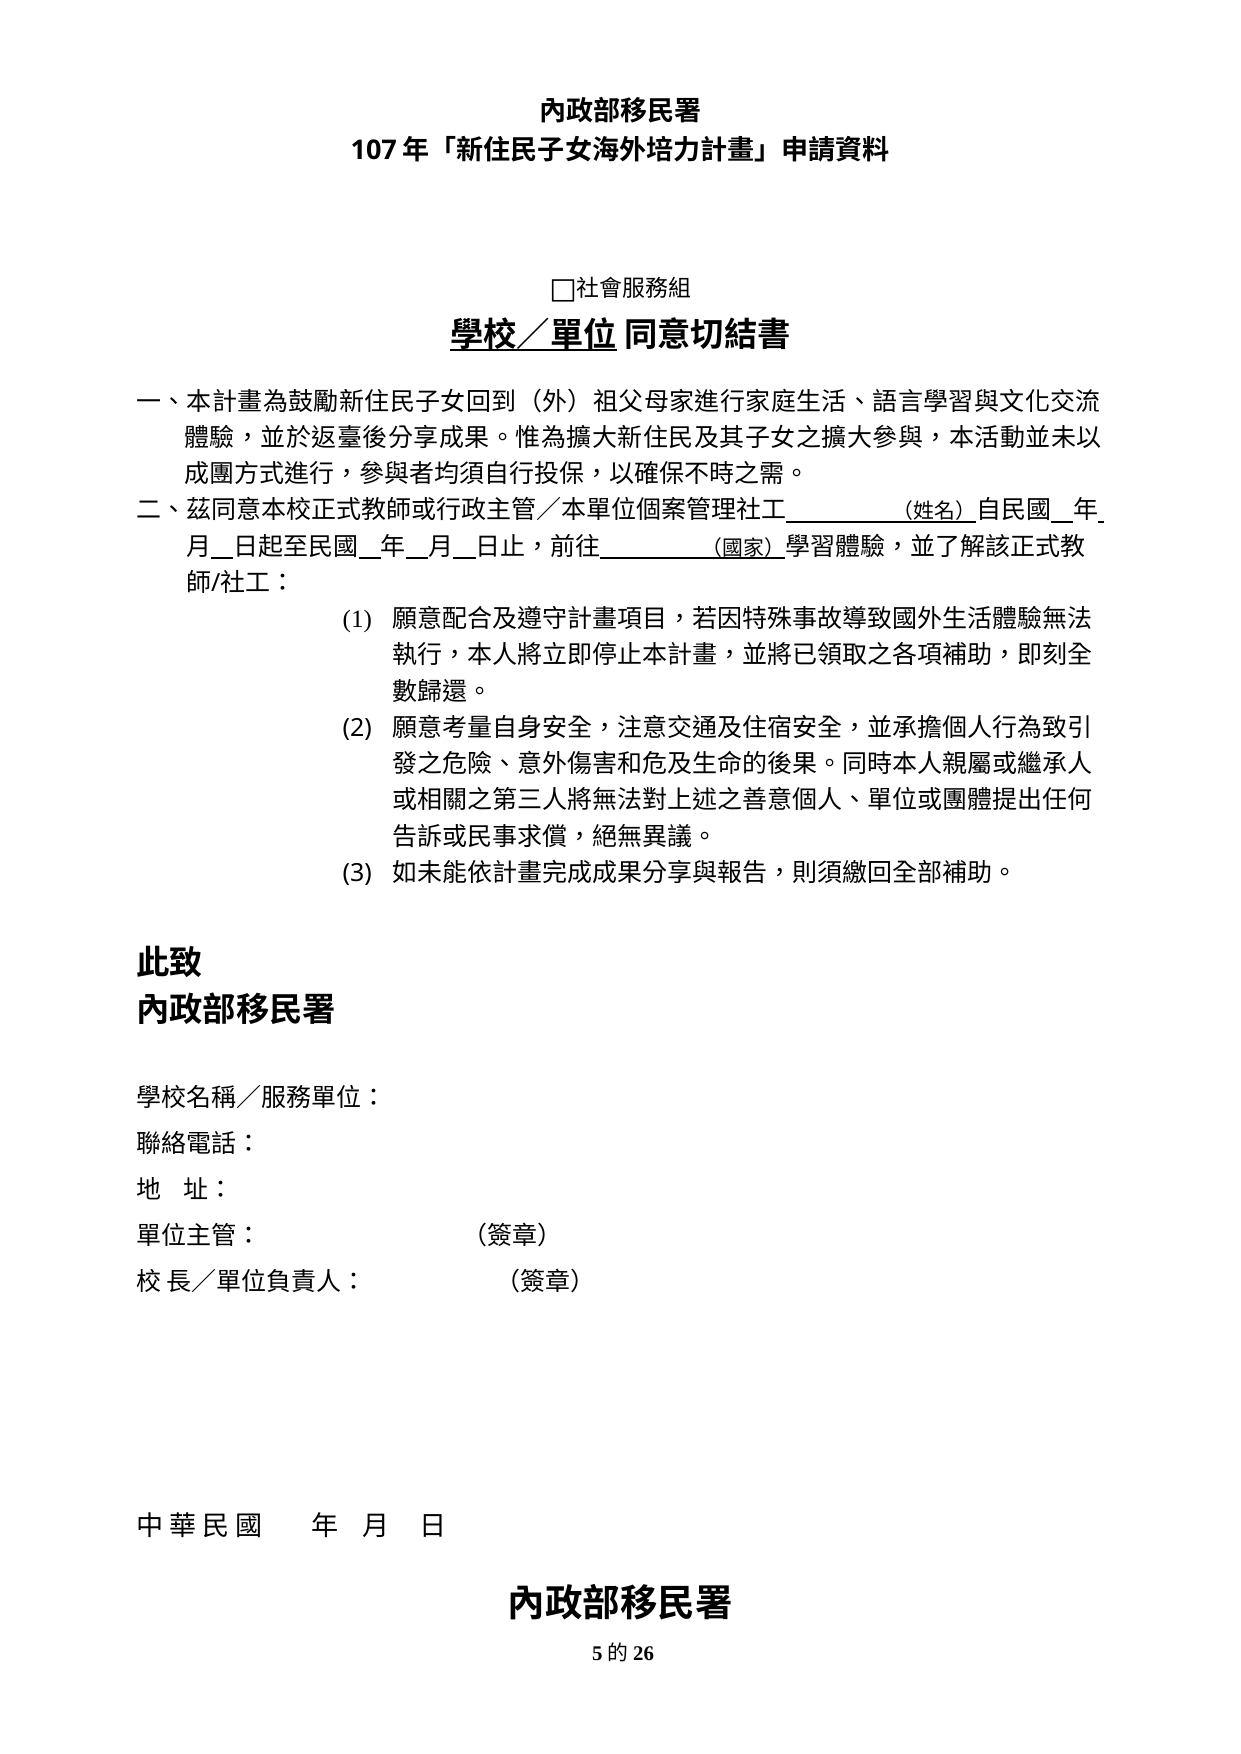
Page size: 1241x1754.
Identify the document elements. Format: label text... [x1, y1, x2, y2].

text 單位主管： （簽章） [136, 1207, 1104, 1253]
text 內政部移民署 [136, 984, 1104, 1030]
text 此致 [136, 936, 1104, 984]
text □社會服務組 [136, 245, 1104, 308]
text 中 華 民 國 年 月 日 [136, 1504, 1104, 1543]
text 一、本計畫為鼓勵新住民子女回到（外）祖父母家進行家庭生活、語言學習與文化交流體驗，並於返臺後分享成果。惟為擴大新住民及其子女之擴大參與，本活動並未以成團方式進行，參與者均須自行投保，以確保不時之需。 [136, 381, 1104, 490]
text 學校／單位 同意切結書 [136, 308, 1104, 356]
text 聯絡電話： [136, 1116, 1104, 1162]
text 二、茲同意本校正式教師或行政主管／本單位個案管理社工 （姓名）自民國 年 月 日起至民國 年 月 日止，前往 （國家）學習體驗，並了解該正式教師/社工： [136, 490, 1104, 598]
list 願意考量自身安全，注意交通及住宿安全，並承擔個人行為致引發之危險、意外傷害和危及生命的後果。同時本人親屬或繼承人或相關之第三人將無法對上述之善意個人、單位或團體提出任何告訴或民事求償，絕無異議。 [342, 707, 1104, 852]
text 校 長／單位負責人： （簽章） [136, 1253, 1104, 1299]
list 願意配合及遵守計畫項目，若因特殊事故導致國外生活體驗無法執行，本人將立即停止本計畫，並將已領取之各項補助，即刻全數歸還。 [342, 598, 1104, 707]
text 內政部移民署 [136, 1558, 1104, 1620]
list 如未能依計畫完成成果分享與報告，則須繳回全部補助。 [342, 852, 1104, 888]
text 學校名稱／服務單位： [136, 1070, 1104, 1116]
text 地 址： [136, 1162, 1104, 1207]
